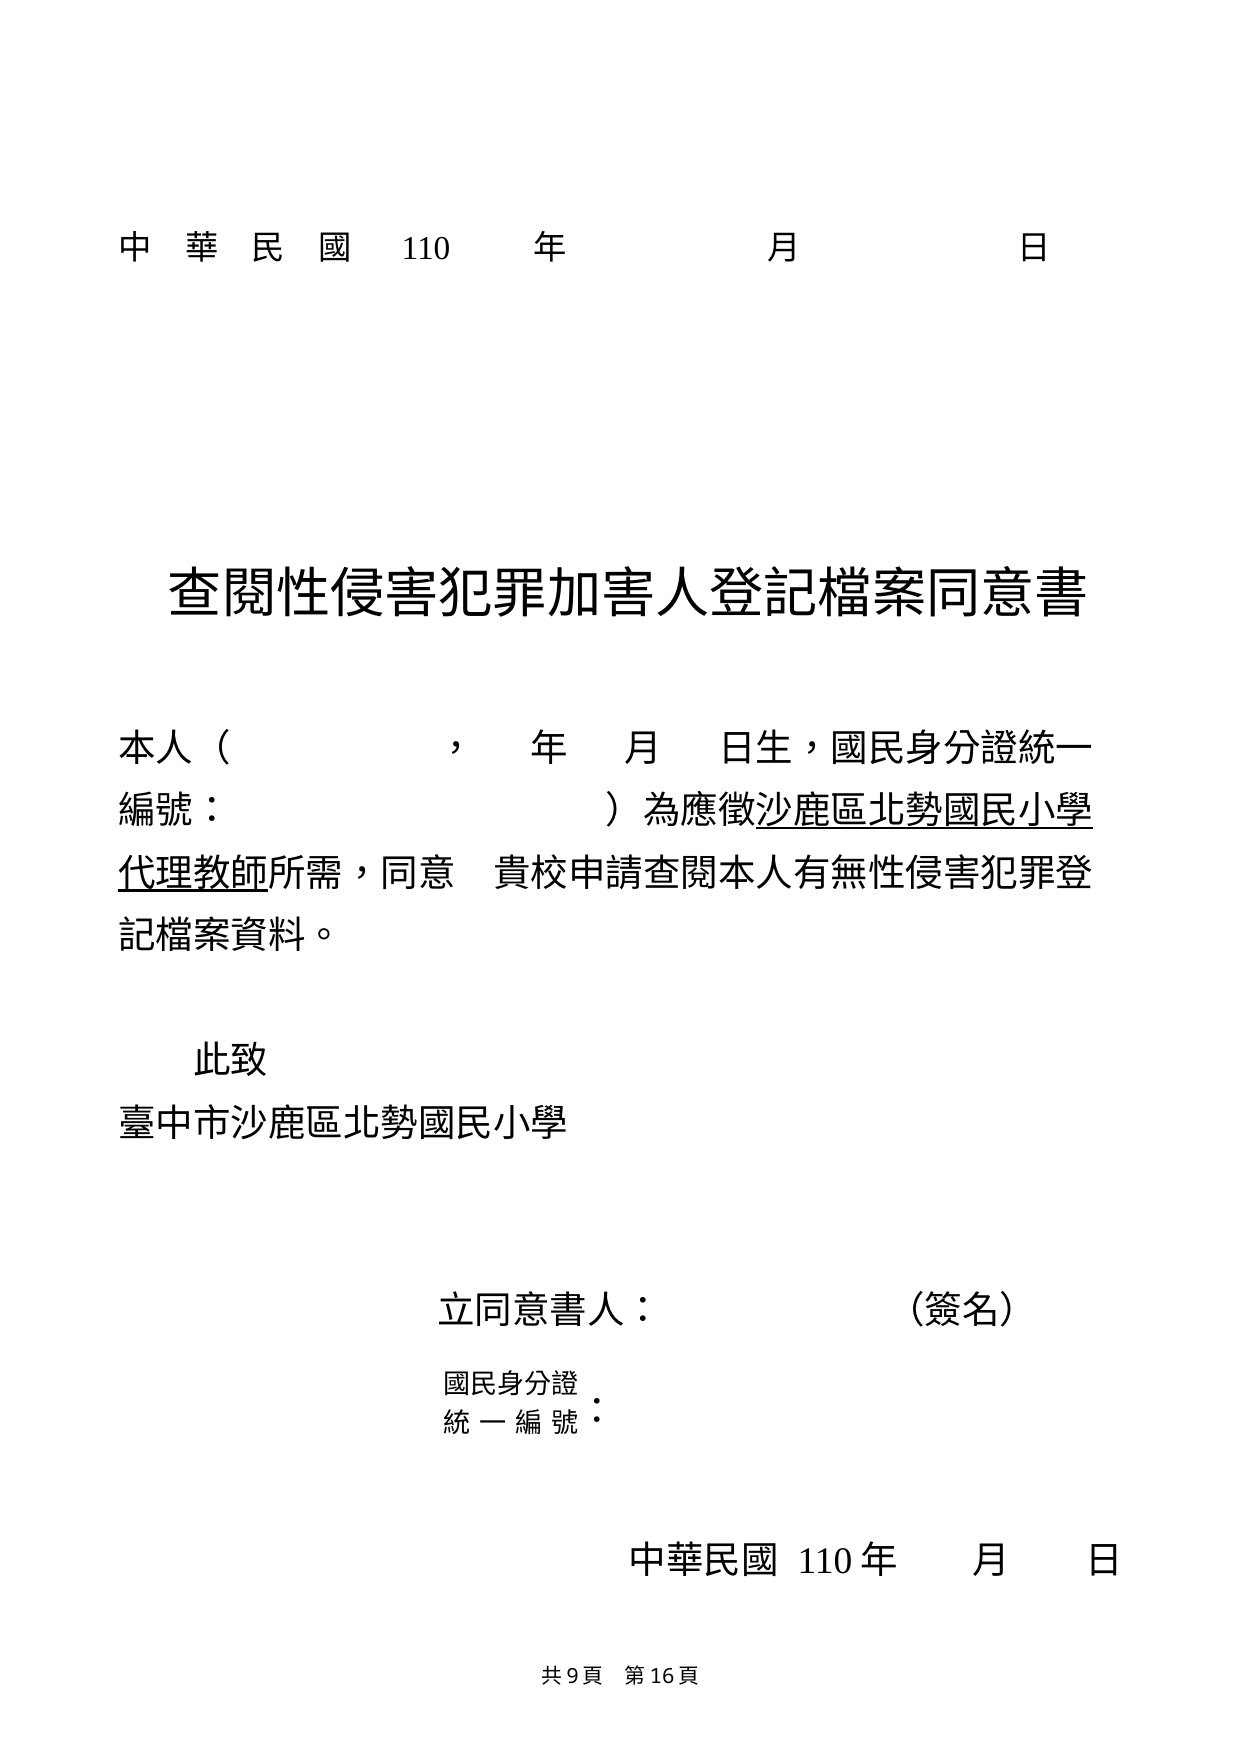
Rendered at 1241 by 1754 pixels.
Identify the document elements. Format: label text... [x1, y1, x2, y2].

text 本人（ ， 年 月 日生，國民身分證統一編號： ）為應徵沙鹿區北勢國民小學代理教師所需，同意 貴校申請查閱本人有無性侵害犯罪登記檔案資料。 [118, 703, 1122, 953]
text 查閱性侵害犯罪加害人登記檔案同意書 [118, 516, 1138, 641]
text 此致 [118, 1016, 1122, 1078]
text 臺中市沙鹿區北勢國民小學 [118, 1078, 1122, 1141]
text 中 華 民 國 110 年 月 日 [118, 203, 1122, 266]
text 中華民國 110年 月 日 [118, 1516, 1122, 1578]
text 國民身分證統一編號： [118, 1328, 1122, 1453]
text 立同意書人： （簽名） [118, 1266, 1122, 1328]
